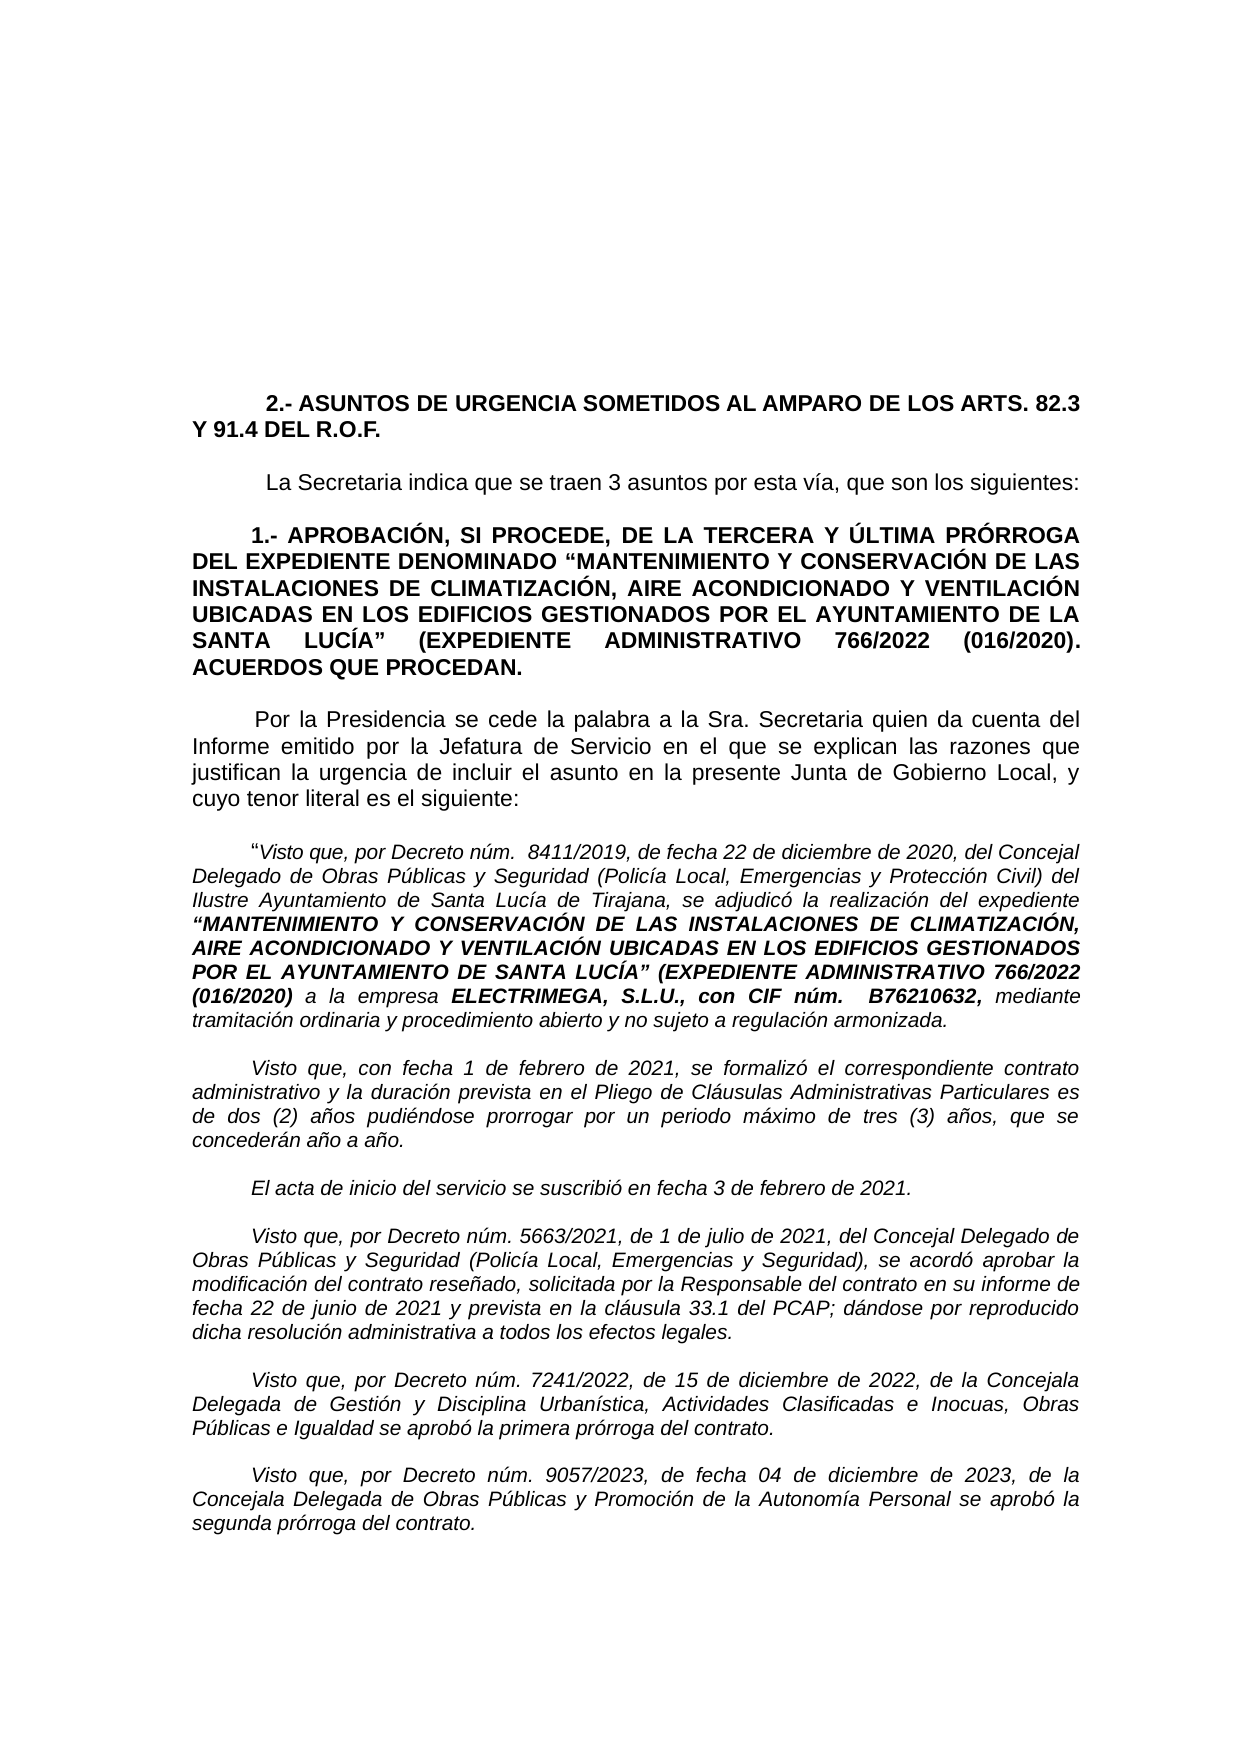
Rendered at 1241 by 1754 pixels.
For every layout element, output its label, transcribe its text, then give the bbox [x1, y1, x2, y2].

text Por la Presidencia se cede la palabra a la Sra. Secretaria quien da cuenta del Informe emitido por la Jefatura de Servicio en el que se explican las razones que justifican la urgencia de incluir el asunto en la presente Junta de Gobierno Local, y cuyo tenor literal es el siguiente: [192, 706, 1081, 812]
text Visto que, por Decreto núm. 7241/2022, de 15 de diciembre de 2022, de la Concejala Delegada de Gestión y Disciplina Urbanística, Actividades Clasificadas e Inocuas, Obras Públicas e Igualdad se aprobó la primera prórroga del contrato. [192, 1367, 1081, 1439]
text Visto que, con fecha 1 de febrero de 2021, se formalizó el correspondiente contrato administrativo y la duración prevista en el Pliego de Cláusulas Administrativas Particulares es de dos (2) años pudiéndose prorrogar por un periodo máximo de tres (3) años, que se concederán año a año. [192, 1056, 1081, 1152]
text 1.- APROBACIÓN, SI PROCEDE, DE LA TERCERA Y ÚLTIMA PRÓRROGA DEL EXPEDIENTE DENOMINADO “MANTENIMIENTO Y CONSERVACIÓN DE LAS INSTALACIONES DE CLIMATIZACIÓN, AIRE ACONDICIONADO Y VENTILACIÓN UBICADAS EN LOS EDIFICIOS GESTIONADOS POR EL AYUNTAMIENTO DE LA SANTA LUCÍA” (EXPEDIENTE ADMINISTRATIVO 766/2022 (016/2020). ACUERDOS QUE PROCEDAN. [192, 522, 1081, 680]
text Visto que, por Decreto núm. 5663/2021, de 1 de julio de 2021, del Concejal Delegado de Obras Públicas y Seguridad (Policía Local, Emergencias y Seguridad), se acordó aprobar la modificación del contrato reseñado, solicitada por la Responsable del contrato en su informe de fecha 22 de junio de 2021 y prevista en la cláusula 33.1 del PCAP; dándose por reproducido dicha resolución administrativa a todos los efectos legales. [192, 1224, 1081, 1343]
text “Visto que, por Decreto núm. 8411/2019, de fecha 22 de diciembre de 2020, del Concejal Delegado de Obras Públicas y Seguridad (Policía Local, Emergencias y Protección Civil) del Ilustre Ayuntamiento de Santa Lucía de Tirajana, se adjudicó la realización del expediente “MANTENIMIENTO Y CONSERVACIÓN DE LAS INSTALACIONES DE CLIMATIZACIÓN, AIRE ACONDICIONADO Y VENTILACIÓN UBICADAS EN LOS EDIFICIOS GESTIONADOS POR EL AYUNTAMIENTO DE SANTA LUCÍA” (EXPEDIENTE ADMINISTRATIVO 766/2022 (016/2020) a la empresa ELECTRIMEGA, S.L.U., con CIF núm. B76210632, mediante tramitación ordinaria y procedimiento abierto y no sujeto a regulación armonizada. [192, 838, 1081, 1032]
text La Secretaria indica que se traen 3 asuntos por esta vía, que son los siguientes: [192, 469, 1081, 495]
text 2.- ASUNTOS DE URGENCIA SOMETIDOS AL AMPARO DE LOS ARTS. 82.3 Y 91.4 DEL R.O.F. [192, 390, 1081, 443]
text El acta de inicio del servicio se suscribió en fecha 3 de febrero de 2021. [192, 1176, 1081, 1200]
text Visto que, por Decreto núm. 9057/2023, de fecha 04 de diciembre de 2023, de la Concejala Delegada de Obras Públicas y Promoción de la Autonomía Personal se aprobó la segunda prórroga del contrato. [192, 1463, 1081, 1535]
